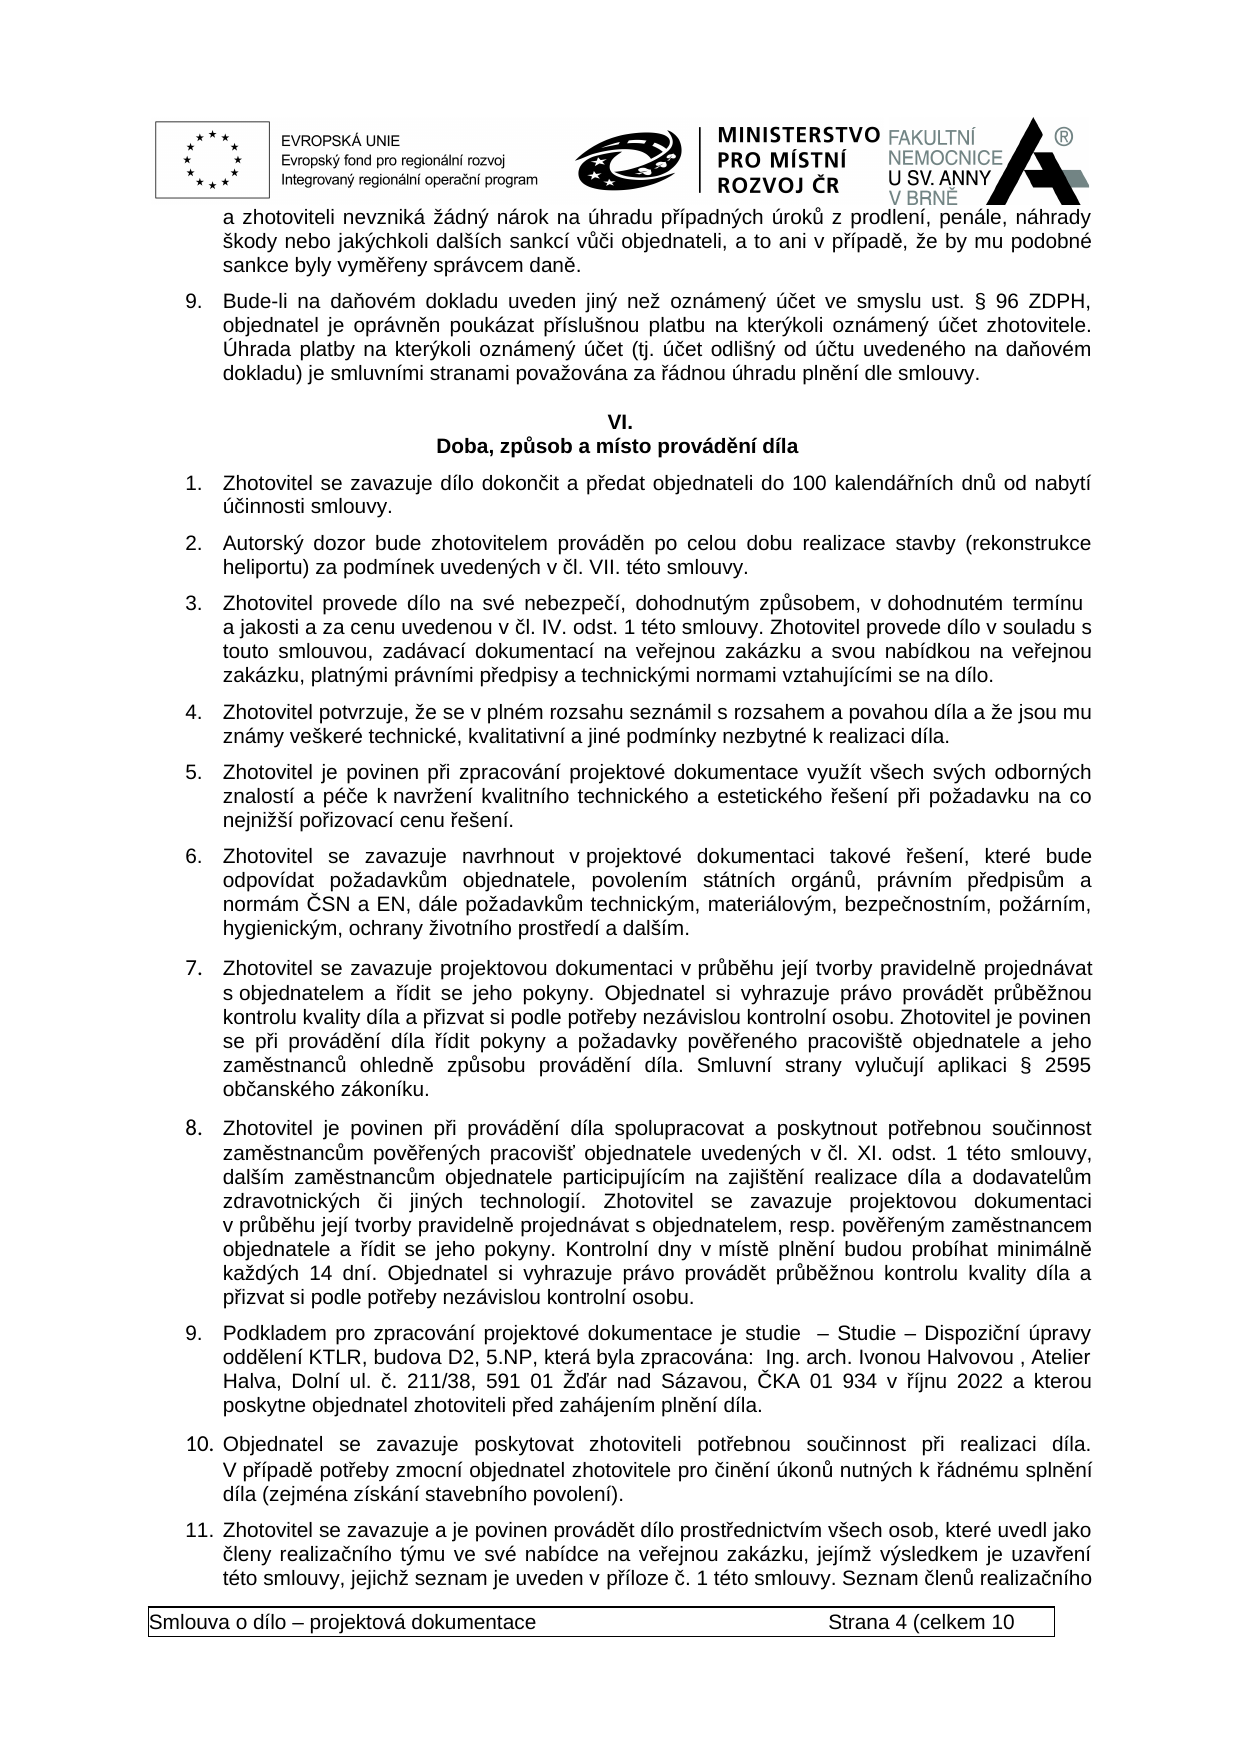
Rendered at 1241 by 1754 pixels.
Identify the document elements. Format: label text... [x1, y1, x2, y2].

list a zhotoviteli nevzniká žádný nárok na úhradu případných úroků z prodlení, penále, náhrady škody nebo jakýchkoli dalších sankcí vůči objednateli, a to ani v případě, že by mu podobné sankce byly vyměřeny správcem daně. [185, 205, 1093, 277]
list Zhotovitel je povinen při zpracování projektové dokumentace využít všech svých odborných znalostí a péče k navržení kvalitního technického a estetického řešení při požadavku na co nejnižší pořizovací cenu řešení. [185, 760, 1093, 832]
list Zhotovitel se zavazuje a je povinen provádět dílo prostřednictvím všech osob, které uvedl jako členy realizačního týmu ve své nabídce na veřejnou zakázku, jejímž výsledkem je uzavření této smlouvy, jejichž seznam je uveden v příloze č. 1 této smlouvy. Seznam členů realizačního [185, 1518, 1093, 1590]
list Zhotovitel je povinen při provádění díla spolupracovat a poskytnout potřebnou součinnost zaměstnancům pověřených pracovišť objednatele uvedených v čl. XI. odst. 1 této smlouvy, dalším zaměstnancům objednatele participujícím na zajištění realizace díla a dodavatelům zdravotnických či jiných technologií. Zhotovitel se zavazuje projektovou dokumentaci v průběhu její tvorby pravidelně projednávat s objednatelem, resp. pověřeným zaměstnancem objednatele a řídit se jeho pokyny. Kontrolní dny v místě plnění budou probíhat minimálně každých 14 dní. Objednatel si vyhrazuje právo provádět průběžnou kontrolu kvality díla a přizvat si podle potřeby nezávislou kontrolní osobu. [185, 1113, 1093, 1309]
list Zhotovitel provede dílo na své nebezpečí, dohodnutým způsobem, v dohodnutém termínu a jakosti a za cenu uvedenou v čl. IV. odst. 1 této smlouvy. Zhotovitel provede dílo v souladu s touto smlouvou, zadávací dokumentací na veřejnou zakázku a svou nabídkou na veřejnou zakázku, platnými právními předpisy a technickými normami vztahujícími se na dílo. [185, 591, 1093, 687]
list Autorský dozor bude zhotovitelem prováděn po celou dobu realizace stavby (rekonstrukce heliportu) za podmínek uvedených v čl. VII. této smlouvy. [185, 531, 1093, 579]
list Zhotovitel se zavazuje dílo dokončit a předat objednateli do 100 kalendářních dnů od nabytí účinnosti smlouvy. [185, 470, 1093, 518]
list Podkladem pro zpracování projektové dokumentace je studie – Studie – Dispoziční úpravy oddělení KTLR, budova D2, 5.NP, která byla zpracována: Ing. arch. Ivonou Halvovou , Atelier Halva, Dolní ul. č. 211/38, 591 01 Žďár nad Sázavou, ČKA 01 934 v říjnu 2022 a kterou poskytne objednatel zhotoviteli před zahájením plnění díla. [185, 1321, 1093, 1417]
text Doba, způsob a místo provádění díla [148, 434, 1093, 458]
list Zhotovitel se zavazuje navrhnout v projektové dokumentaci takové řešení, které bude odpovídat požadavkům objednatele, povolením státních orgánů, právním předpisům a normám ČSN a EN, dále požadavkům technickým, materiálovým, bezpečnostním, požárním, hygienickým, ochrany životního prostředí a dalším. [185, 844, 1093, 940]
list Zhotovitel potvrzuje, že se v plném rozsahu seznámil s rozsahem a povahou díla a že jsou mu známy veškeré technické, kvalitativní a jiné podmínky nezbytné k realizaci díla. [185, 699, 1093, 747]
text VI. [148, 410, 1093, 434]
list Bude-li na daňovém dokladu uveden jiný než oznámený účet ve smyslu ust. § 96 ZDPH, objednatel je oprávněn poukázat příslušnou platbu na kterýkoli oznámený účet zhotovitele. Úhrada platby na kterýkoli oznámený účet (tj. účet odlišný od účtu uvedeného na daňovém dokladu) je smluvními stranami považována za řádnou úhradu plnění dle smlouvy. [185, 289, 1093, 385]
list Zhotovitel se zavazuje projektovou dokumentaci v průběhu její tvorby pravidelně projednávat s objednatelem a řídit se jeho pokyny. Objednatel si vyhrazuje právo provádět průběžnou kontrolu kvality díla a přizvat si podle potřeby nezávislou kontrolní osobu. Zhotovitel je povinen se při provádění díla řídit pokyny a požadavky pověřeného pracoviště objednatele a jeho zaměstnanců ohledně způsobu provádění díla. Smluvní strany vylučují aplikaci § 2595 občanského zákoníku. [185, 953, 1093, 1100]
list Objednatel se zavazuje poskytovat zhotoviteli potřebnou součinnost při realizaci díla. V případě potřeby zmocní objednatel zhotovitele pro činění úkonů nutných k řádnému splnění díla (zejména získání stavebního povolení). [185, 1429, 1093, 1505]
